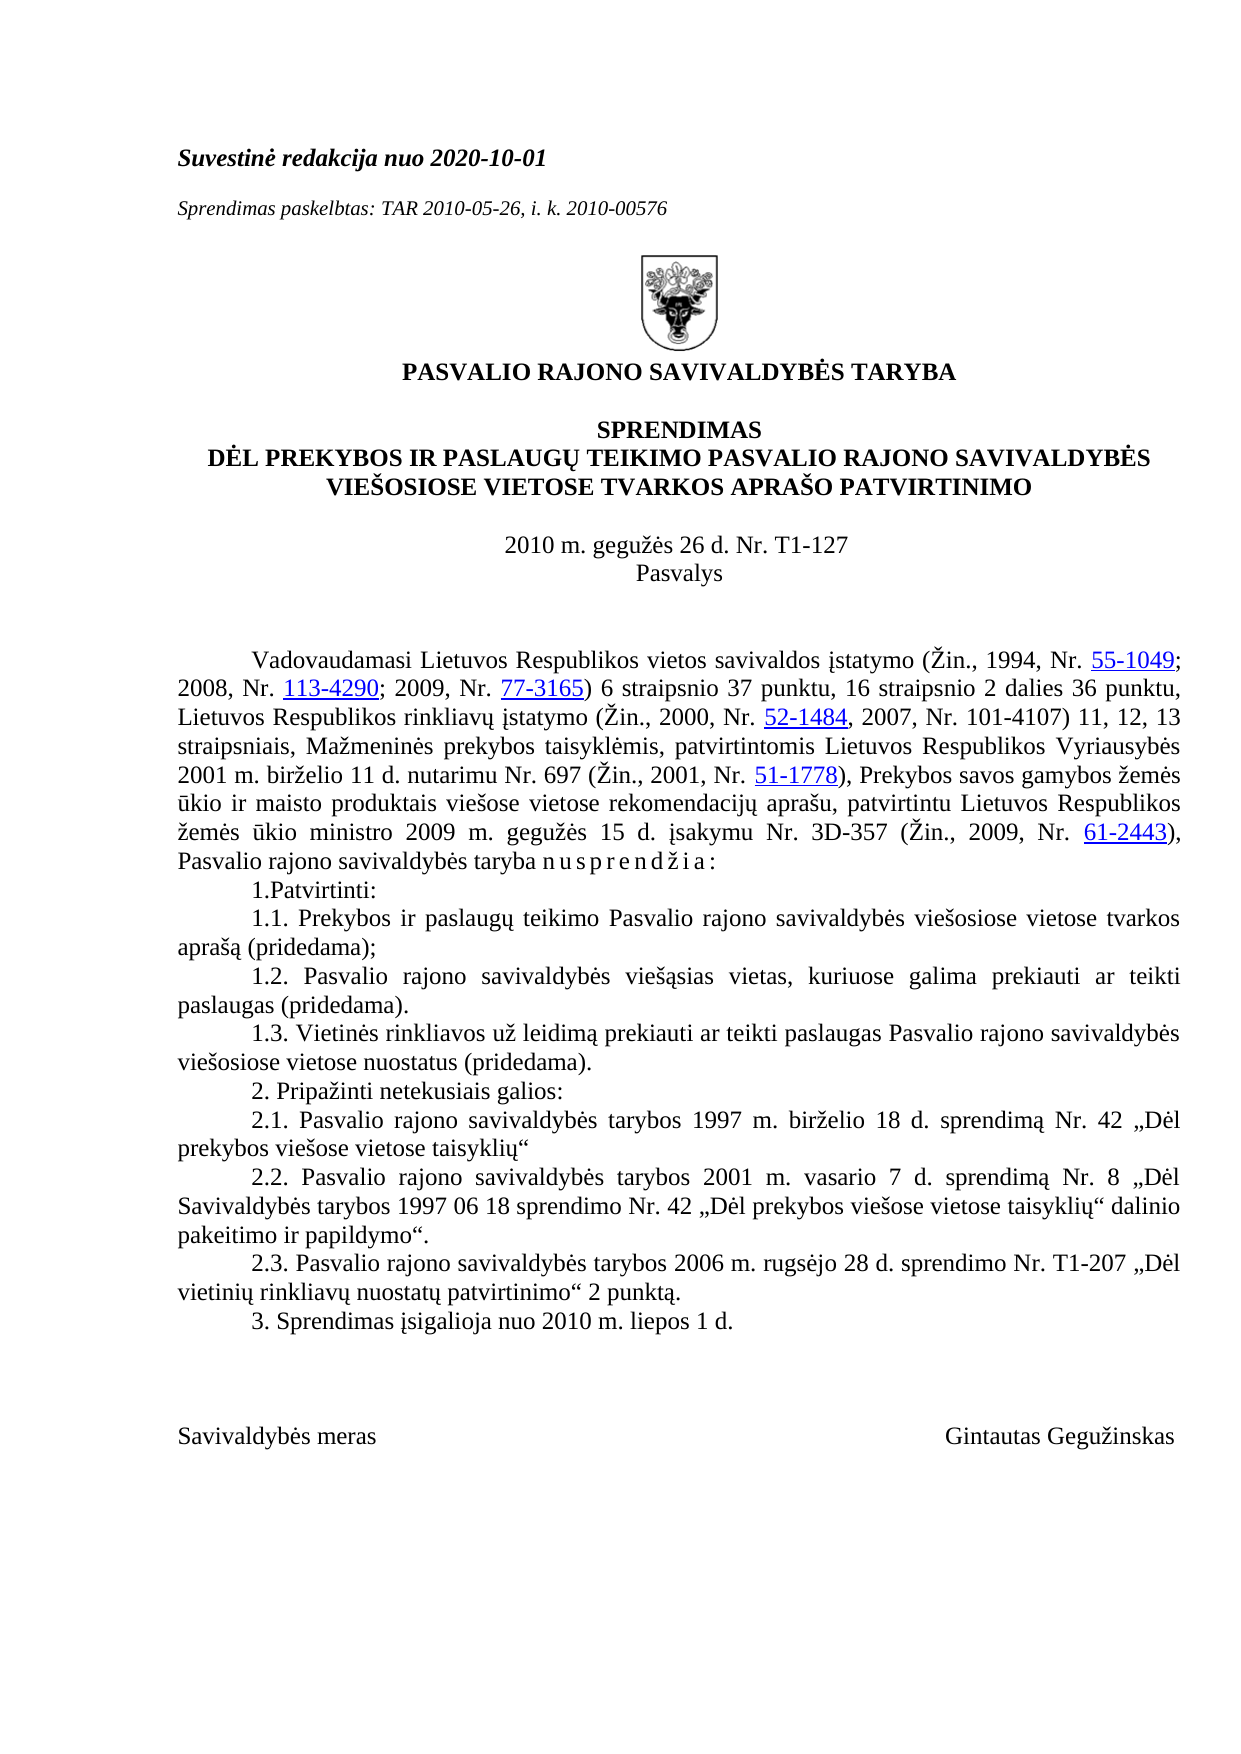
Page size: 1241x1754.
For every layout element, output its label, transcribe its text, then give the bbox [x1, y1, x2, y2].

text Suvestinė redakcija nuo 2020-10-01 [177, 143, 1181, 172]
text DĖL PREKYBOS IR PASLAUGŲ TEIKIMO PASVALIO RAJONO SAVIVALDYBĖS VIEŠOSIOSE VIETOSE TVARKOS APRAŠO PATVIRTINIMO [177, 443, 1181, 501]
text PASVALIO RAJONO SAVIVALDYBĖS TARYBA [177, 357, 1181, 386]
text 1.3. Vietinės rinkliavos už leidimą prekiauti ar teikti paslaugas Pasvalio rajono savivaldybės viešosiose vietose nuostatus (pridedama). [177, 1018, 1181, 1076]
text 1.1. Prekybos ir paslaugų teikimo Pasvalio rajono savivaldybės viešosiose vietose tvarkos aprašą (pridedama); [177, 903, 1181, 961]
text 3. Sprendimas įsigalioja nuo 2010 m. liepos 1 d. [177, 1306, 1181, 1335]
text 2.2. Pasvalio rajono savivaldybės tarybos 2001 m. vasario 7 d. sprendimą Nr. 8 „Dėl Savivaldybės tarybos 1997 06 18 sprendimo Nr. 42 „Dėl prekybos viešose vietose taisyklių“ dalinio pakeitimo ir papildymo“. [177, 1162, 1181, 1248]
text 2010 m. gegužės 26 d. Nr. T1-127 [177, 530, 1181, 558]
text 1.2. Pasvalio rajono savivaldybės viešąsias vietas, kuriuose galima prekiauti ar teikti paslaugas (pridedama). [177, 961, 1181, 1018]
text 2.1. Pasvalio rajono savivaldybės tarybos 1997 m. birželio 18 d. sprendimą Nr. 42 „Dėl prekybos viešose vietose taisyklių“ [177, 1105, 1181, 1162]
text 2. Pripažinti netekusiais galios: [177, 1076, 1181, 1105]
text Sprendimas paskelbtas: TAR 2010-05-26, i. k. 2010-00576 [177, 196, 1181, 220]
text Pasvalys [177, 558, 1181, 587]
text SPRENDIMAS [177, 415, 1181, 443]
text Vadovaudamasi Lietuvos Respublikos vietos savivaldos įstatymo (Žin., 1994, Nr. 55-1049; 2008, Nr. 113-4290; 2009, Nr. 77-3165) 6 straipsnio 37 punktu, 16 straipsnio 2 dalies 36 punktu, Lietuvos Respublikos rinkliavų įstatymo (Žin., 2000, Nr. 52-1484, 2007, Nr. 101-4107) 11, 12, 13 straipsniais, Mažmeninės prekybos taisyklėmis, patvirtintomis Lietuvos Respublikos Vyriausybės 2001 m. birželio 11 d. nutarimu Nr. 697 (Žin., 2001, Nr. 51-1778), Prekybos savos gamybos žemės ūkio ir maisto produktais viešose vietose rekomendacijų aprašu, patvirtintu Lietuvos Respublikos žemės ūkio ministro 2009 m. gegužės 15 d. įsakymu Nr. 3D-357 (Žin., 2009, Nr. 61-2443), Pasvalio rajono savivaldybės taryba nusprendžia: [177, 645, 1181, 875]
text 2.3. Pasvalio rajono savivaldybės tarybos 2006 m. rugsėjo 28 d. sprendimo Nr. T1-207 „Dėl vietinių rinkliavų nuostatų patvirtinimo“ 2 punktą. [177, 1248, 1181, 1306]
text Savivaldybės meras Gintautas Gegužinskas [177, 1421, 1181, 1450]
text 1.Patvirtinti: [177, 875, 1181, 903]
